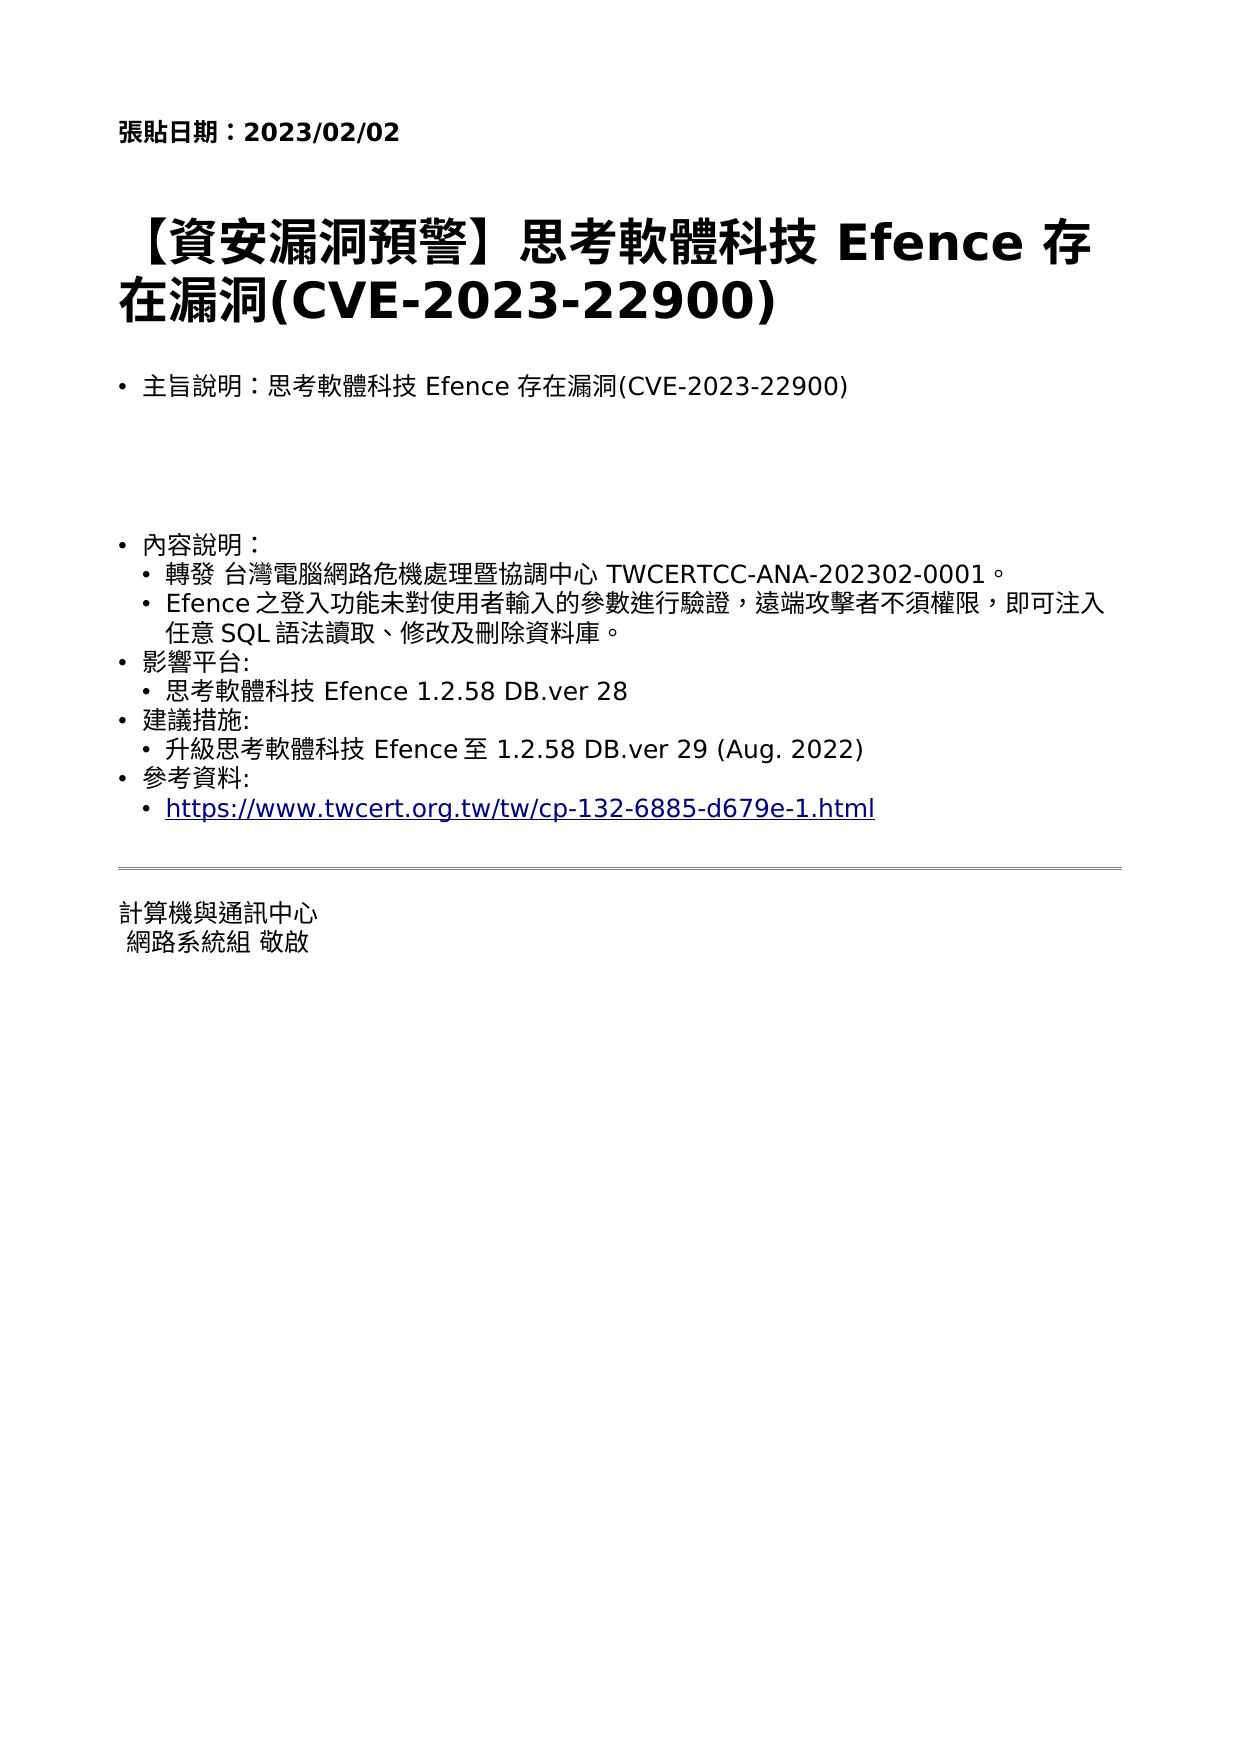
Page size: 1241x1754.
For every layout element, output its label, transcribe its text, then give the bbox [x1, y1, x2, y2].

list 思考軟體科技 Efence 1.2.58 DB.ver 28 [142, 677, 1122, 706]
list 轉發 台灣電腦網路危機處理暨協調中心 TWCERTCC-ANA-202302-0001。 [142, 561, 1122, 590]
list 參考資料: [118, 765, 1122, 794]
text 計算機與通訊中心 網路系統組 敬啟 [118, 899, 1122, 957]
subtitle 【資安漏洞預警】思考軟體科技 Efence 存在漏洞(CVE-2023-22900) [118, 214, 1122, 330]
list https://www.twcert.org.tw/tw/cp-132-6885-d679e-1.html [142, 794, 1122, 823]
list 主旨說明：思考軟體科技 Efence 存在漏洞(CVE-2023-22900) [118, 372, 1122, 402]
text 張貼日期：2023/02/02 [118, 118, 1122, 176]
list Efence之登入功能未對使用者輸入的參數進行驗證，遠端攻擊者不須權限，即可注入任意SQL語法讀取、修改及刪除資料庫。 [142, 590, 1122, 648]
list 內容說明： [118, 531, 1122, 561]
list 建議措施: [118, 706, 1122, 736]
list 升級思考軟體科技 Efence至 1.2.58 DB.ver 29 (Aug. 2022) [142, 736, 1122, 765]
list 影響平台: [118, 648, 1122, 677]
